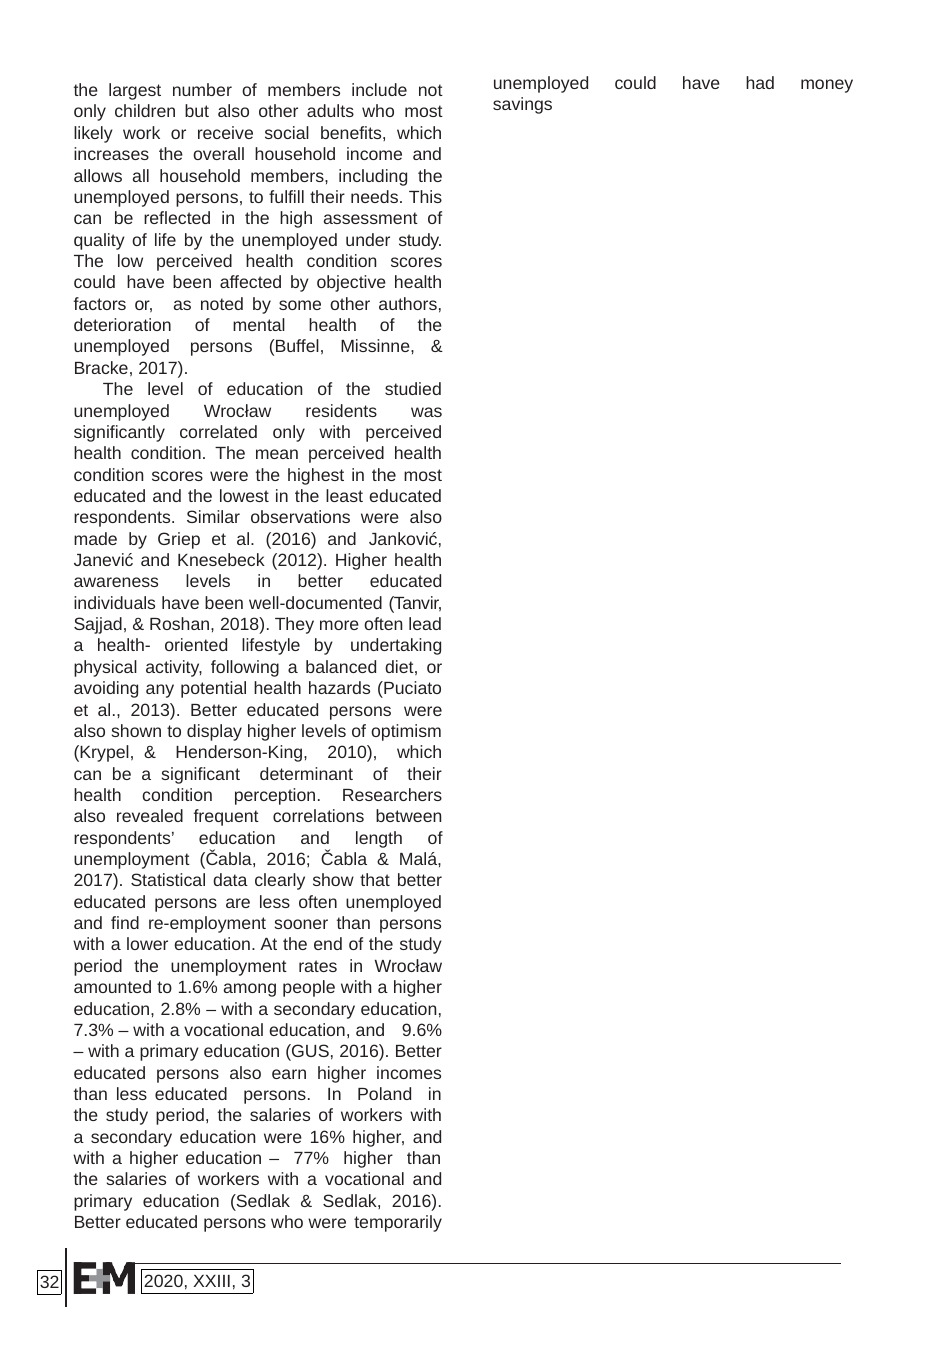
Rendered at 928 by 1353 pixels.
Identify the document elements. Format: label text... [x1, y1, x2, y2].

text The level of education of the studied unemployed Wrocław residents was significantly correlated only with perceived health condition. The mean perceived health condition scores were the highest in the most educated and the lowest in the least educated respondents. Similar observations were also made by Griep et al. (2016) and Janković, Janević and Knesebeck (2012). Higher health awareness levels in better educated individuals have been well-documented (Tanvir, Sajjad, & Roshan, 2018). They more often lead a health- oriented lifestyle by undertaking physical activity, following a balanced diet, or avoiding any potential health hazards (Puciato et al., 2013). Better educated persons were also shown to display higher levels of optimism (Krypel, & Henderson-King, 2010), which can be a significant determinant of their health condition perception. Researchers also revealed frequent correlations between respondents’ education and length of unemployment (Čabla, 2016; Čabla & Malá, 2017). Statistical data clearly show that better educated persons are less often unemployed and find re-employment sooner than persons with a lower education. At the end of the study period the unemployment rates in Wrocław amounted to 1.6% among people with a higher education, 2.8% – with a secondary education, 7.3% – with a vocational education, and 9.6% [73, 379, 442, 1040]
text the largest number of members include not only children but also other adults who most likely work or receive social benefits, which increases the overall household income and allows all household members, including the unemployed persons, to fulfill their needs. This can be reflected in the high assessment of quality of life by the unemployed under study. The low perceived health condition scores could have been affected by objective health factors or, as noted by some other authors, deterioration of mental health of the unemployed persons (Buffel, Missinne, & Bracke, 2017). [73, 80, 442, 378]
text unemployed could have had money savings [493, 73, 854, 114]
text – with a primary education (GUS, 2016). Better educated persons also earn higher incomes than less educated persons. In Poland in the study period, the salaries of workers with a secondary education were 16% higher, and with a higher education – 77% higher than the salaries of workers with a vocational and primary education (Sedlak & Sedlak, 2016). Better educated persons who were temporarily [73, 1041, 442, 1232]
picture [70, 1258, 135, 1298]
